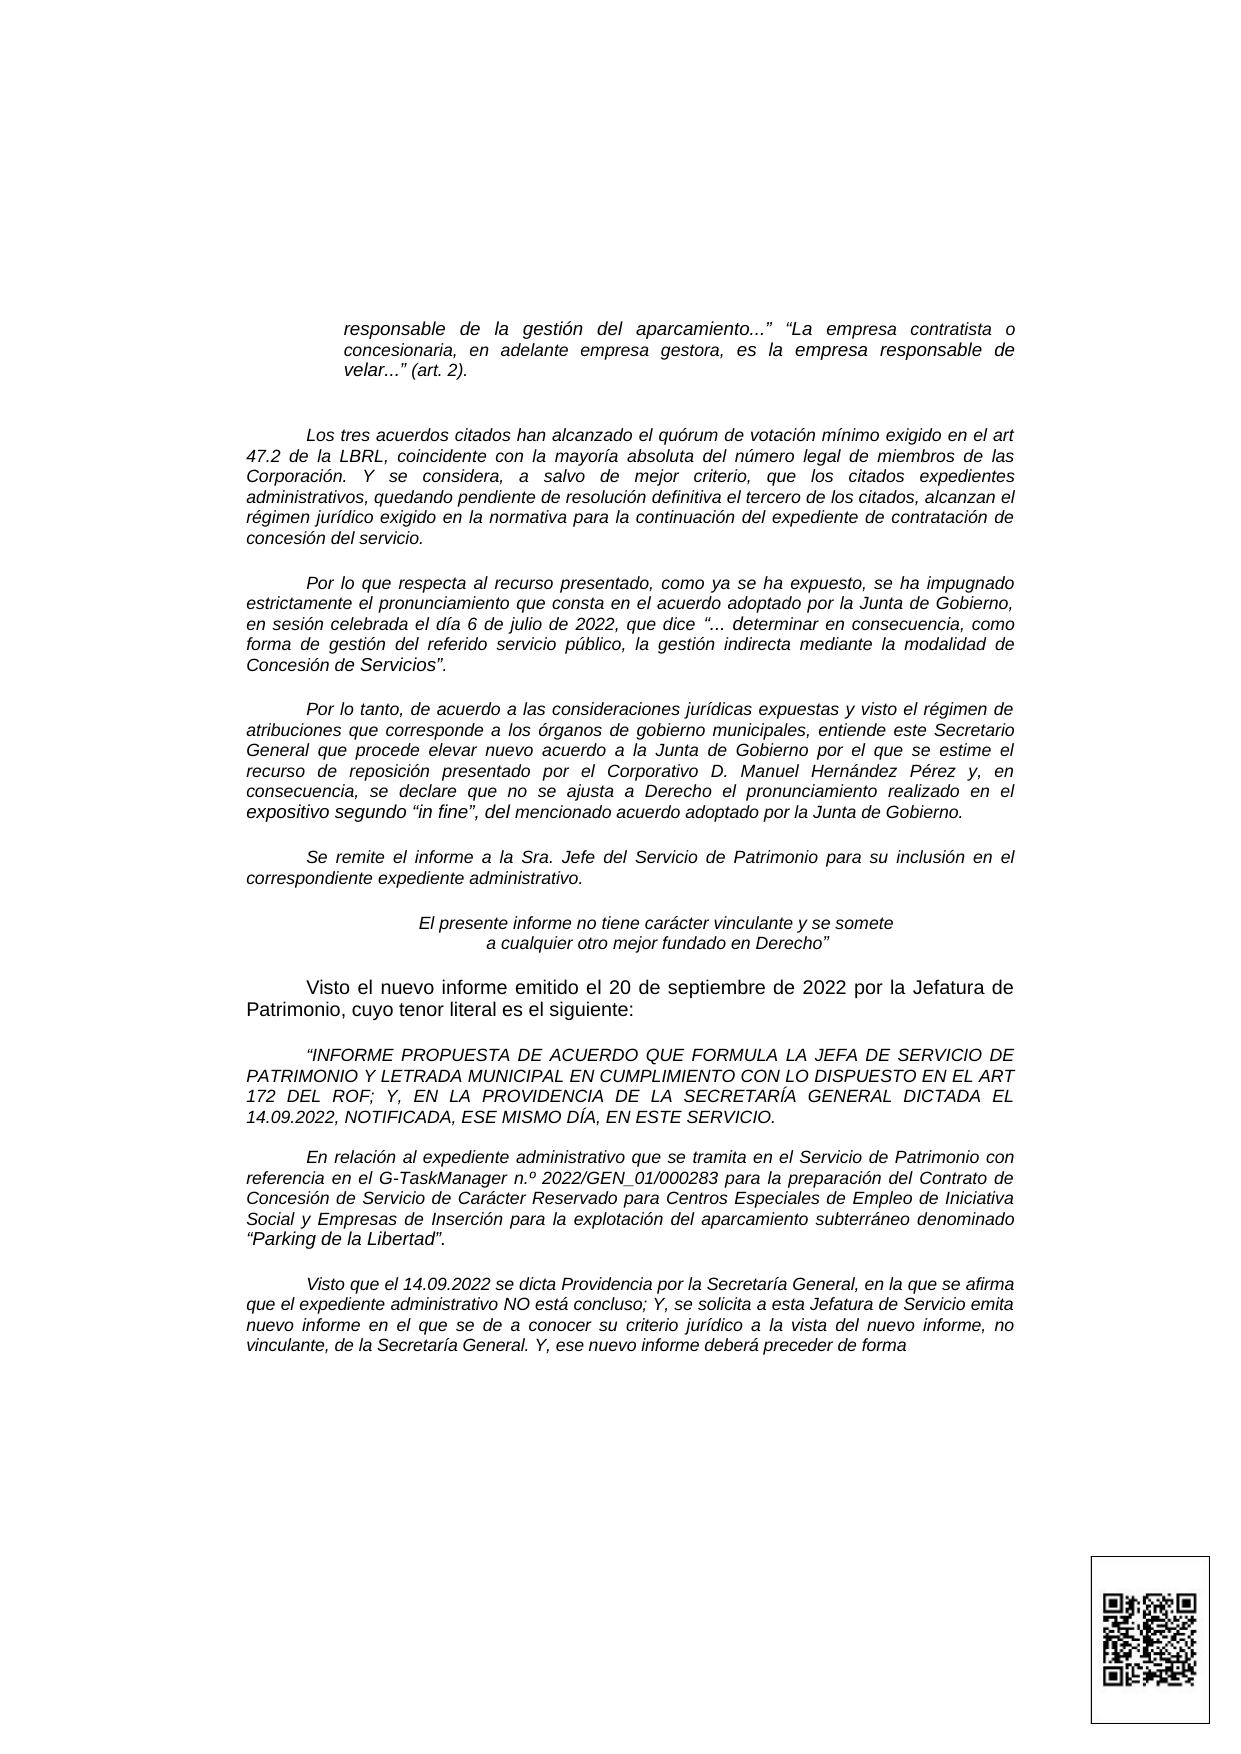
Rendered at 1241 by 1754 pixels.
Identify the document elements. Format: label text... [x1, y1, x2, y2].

text Visto el nuevo informe emitido el 20 de septiembre de 2022 por la Jefatura de Patrimonio, cuyo tenor literal es el siguiente: [246, 976, 1015, 1021]
text Se remite el informe a la Sra. Jefe del Servicio de Patrimonio para su inclusión en el correspondiente expediente administrativo. [246, 847, 1015, 888]
text El presente informe no tiene carácter vinculante y se somete a cualquier otro mejor fundado en Derecho” [418, 913, 903, 954]
text Por lo tanto, de acuerdo a las consideraciones jurídicas expuestas y visto el régimen de atribuciones que corresponde a los órganos de gobierno municipales, entiende este Secretario General que procede elevar nuevo acuerdo a la Junta de Gobierno por el que se estime el recurso de reposición presentado por el Corporativo D. Manuel Hernández Pérez y, en consecuencia, se declare que no se ajusta a Derecho el pronunciamiento realizado en el expositivo segundo “in fine”, del mencionado acuerdo adoptado por la Junta de Gobierno. [246, 699, 1015, 822]
text “INFORME PROPUESTA DE ACUERDO QUE FORMULA LA JEFA DE SERVICIO DE PATRIMONIO Y LETRADA MUNICIPAL EN CUMPLIMIENTO CON LO DISPUESTO EN EL ART 172 DEL ROF; Y, EN LA PROVIDENCIA DE LA SECRETARÍA GENERAL DICTADA EL 14.09.2022, NOTIFICADA, ESE MISMO DÍA, EN ESTE SERVICIO. [246, 1045, 1015, 1127]
text Visto que el 14.09.2022 se dicta Providencia por la Secretaría General, en la que se afirma que el expediente administrativo NO está concluso; Y, se solicita a esta Jefatura de Servicio emita nuevo informe en el que se de a conocer su criterio jurídico a la vista del nuevo informe, no vinculante, de la Secretaría General. Y, ese nuevo informe deberá preceder de forma [246, 1274, 1015, 1356]
text Por lo que respecta al recurso presentado, como ya se ha expuesto, se ha impugnado estrictamente el pronunciamiento que consta en el acuerdo adoptado por la Junta de Gobierno, en sesión celebrada el día 6 de julio de 2022, que dice “... determinar en consecuencia, como forma de gestión del referido servicio público, la gestión indirecta mediante la modalidad de Concesión de Servicios”. [246, 573, 1015, 676]
text Los tres acuerdos citados han alcanzado el quórum de votación mínimo exigido en el art 47.2 de la LBRL, coincidente con la mayoría absoluta del número legal de miembros de las Corporación. Y se considera, a salvo de mejor criterio, que los citados expedientes administrativos, quedando pendiente de resolución definitiva el tercero de los citados, alcanzan el régimen jurídico exigido en la normativa para la continuación del expediente de contratación de concesión del servicio. [246, 425, 1015, 548]
text En relación al expediente administrativo que se tramita en el Servicio de Patrimonio con referencia en el G-TaskManager n.º 2022/GEN_01/000283 para la preparación del Contrato de Concesión de Servicio de Carácter Reservado para Centros Especiales de Empleo de Iniciativa Social y Empresas de Inserción para la explotación del aparcamiento subterráneo denominado “Parking de la Libertad”. [246, 1147, 1015, 1250]
text responsable de la gestión del aparcamiento...” “La empresa contratista o concesionaria, en adelante empresa gestora, es la empresa responsable de velar...” (art. 2). [343, 319, 1015, 381]
picture [1092, 1557, 1209, 1723]
